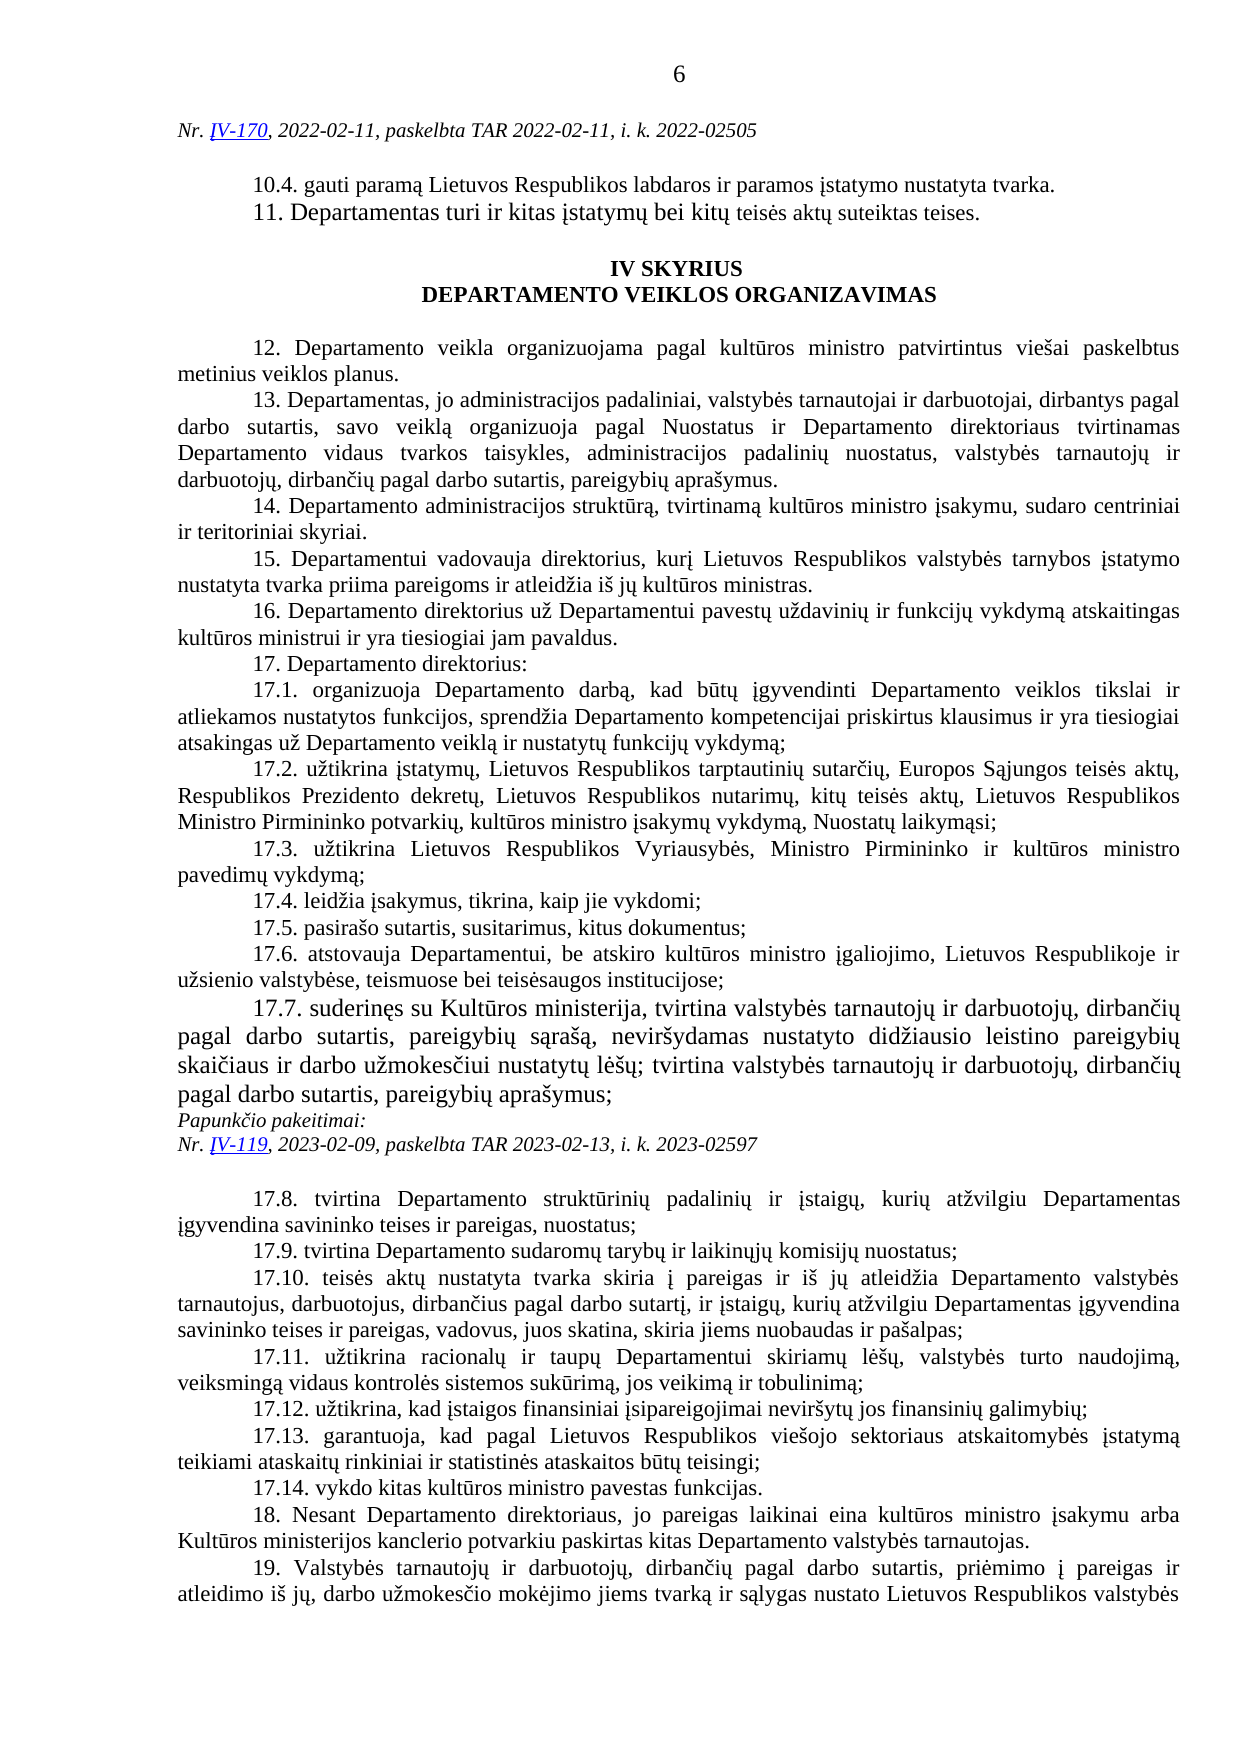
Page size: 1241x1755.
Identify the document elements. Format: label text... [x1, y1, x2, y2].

text 17.5. pasirašo sutartis, susitarimus, kitus dokumentus; [177, 914, 1181, 940]
text 17.14. vykdo kitas kultūros ministro pavestas funkcijas. [177, 1474, 1181, 1501]
text 17.12. užtikrina, kad įstaigos finansiniai įsipareigojimai neviršytų jos finansinių galimybių; [177, 1395, 1181, 1422]
text 12. Departamento veikla organizuojama pagal kultūros ministro patvirtintus viešai paskelbtus metinius veiklos planus. [177, 334, 1181, 387]
text Nr. ĮV-119, 2023-02-09, paskelbta TAR 2023-02-13, i. k. 2023-02597 [177, 1132, 1181, 1156]
text 17.6. atstovauja Departamentui, be atskiro kultūros ministro įgaliojimo, Lietuvos Respublikoje ir užsienio valstybėse, teismuose bei teisėsaugos institucijose; [177, 940, 1181, 993]
text 17.11. užtikrina racionalų ir taupų Departamentui skiriamų lėšų, valstybės turto naudojimą, veiksmingą vidaus kontrolės sistemos sukūrimą, jos veikimą ir tobulinimą; [177, 1343, 1181, 1395]
text 17. Departamento direktorius: [177, 650, 1181, 676]
text 17.3. užtikrina Lietuvos Respublikos Vyriausybės, Ministro Pirmininko ir kultūros ministro pavedimų vykdymą; [177, 834, 1181, 887]
text 17.9. tvirtina Departamento sudaromų tarybų ir laikinųjų komisijų nuostatus; [177, 1237, 1181, 1264]
text 17.10. teisės aktų nustatyta tvarka skiria į pareigas ir iš jų atleidžia Departamento valstybės tarnautojus, darbuotojus, dirbančius pagal darbo sutartį, ir įstaigų, kurių atžvilgiu Departamentas įgyvendina savininko teises ir pareigas, vadovus, juos skatina, skiria jiems nuobaudas ir pašalpas; [177, 1264, 1181, 1343]
text Nr. ĮV-170, 2022-02-11, paskelbta TAR 2022-02-11, i. k. 2022-02505 [177, 118, 1181, 142]
text IV SKYRIUS [177, 255, 1181, 281]
text 15. Departamentui vadovauja direktorius, kurį Lietuvos Respublikos valstybės tarnybos įstatymo nustatyta tvarka priima pareigoms ir atleidžia iš jų kultūros ministras. [177, 545, 1181, 597]
text DEPARTAMENTO VEIKLOS ORGANIZAVIMAS [177, 281, 1181, 307]
text 19. Valstybės tarnautojų ir darbuotojų, dirbančių pagal darbo sutartis, priėmimo į pareigas ir atleidimo iš jų, darbo užmokesčio mokėjimo jiems tvarką ir sąlygas nustato Lietuvos Respublikos valstybės [177, 1553, 1181, 1606]
text 16. Departamento direktorius už Departamentui pavestų uždavinių ir funkcijų vykdymą atskaitingas kultūros ministrui ir yra tiesiogiai jam pavaldus. [177, 597, 1181, 650]
text 17.1. organizuoja Departamento darbą, kad būtų įgyvendinti Departamento veiklos tikslai ir atliekamos nustatytos funkcijos, sprendžia Departamento kompetencijai priskirtus klausimus ir yra tiesiogiai atsakingas už Departamento veiklą ir nustatytų funkcijų vykdymą; [177, 676, 1181, 756]
text 17.4. leidžia įsakymus, tikrina, kaip jie vykdomi; [177, 887, 1181, 914]
text 10.4. gauti paramą Lietuvos Respublikos labdaros ir paramos įstatymo nustatyta tvarka. [177, 171, 1181, 197]
text 11. Departamentas turi ir kitas įstatymų bei kitų teisės aktų suteiktas teises. [177, 197, 1181, 226]
text 17.13. garantuoja, kad pagal Lietuvos Respublikos viešojo sektoriaus atskaitomybės įstatymą teikiami ataskaitų rinkiniai ir statistinės ataskaitos būtų teisingi; [177, 1422, 1181, 1474]
text 13. Departamentas, jo administracijos padaliniai, valstybės tarnautojai ir darbuotojai, dirbantys pagal darbo sutartis, savo veiklą organizuoja pagal Nuostatus ir Departamento direktoriaus tvirtinamas Departamento vidaus tvarkos taisykles, administracijos padalinių nuostatus, valstybės tarnautojų ir darbuotojų, dirbančių pagal darbo sutartis, pareigybių aprašymus. [177, 387, 1181, 492]
text 18. Nesant Departamento direktoriaus, jo pareigas laikinai eina kultūros ministro įsakymu arba Kultūros ministerijos kanclerio potvarkiu paskirtas kitas Departamento valstybės tarnautojas. [177, 1501, 1181, 1553]
text Papunkčio pakeitimai: [177, 1108, 1181, 1132]
text 17.7. suderinęs su Kultūros ministerija, tvirtina valstybės tarnautojų ir darbuotojų, dirbančių pagal darbo sutartis, pareigybių sąrašą, neviršydamas nustatyto didžiausio leistino pareigybių skaičiaus ir darbo užmokesčiui nustatytų lėšų; tvirtina valstybės tarnautojų ir darbuotojų, dirbančių pagal darbo sutartis, pareigybių aprašymus; [177, 993, 1181, 1108]
text 17.8. tvirtina Departamento struktūrinių padalinių ir įstaigų, kurių atžvilgiu Departamentas įgyvendina savininko teises ir pareigas, nuostatus; [177, 1184, 1181, 1237]
text 17.2. užtikrina įstatymų, Lietuvos Respublikos tarptautinių sutarčių, Europos Sąjungos teisės aktų, Respublikos Prezidento dekretų, Lietuvos Respublikos nutarimų, kitų teisės aktų, Lietuvos Respublikos Ministro Pirmininko potvarkių, kultūros ministro įsakymų vykdymą, Nuostatų laikymąsi; [177, 756, 1181, 834]
text 14. Departamento administracijos struktūrą, tvirtinamą kultūros ministro įsakymu, sudaro centriniai ir teritoriniai skyriai. [177, 492, 1181, 545]
